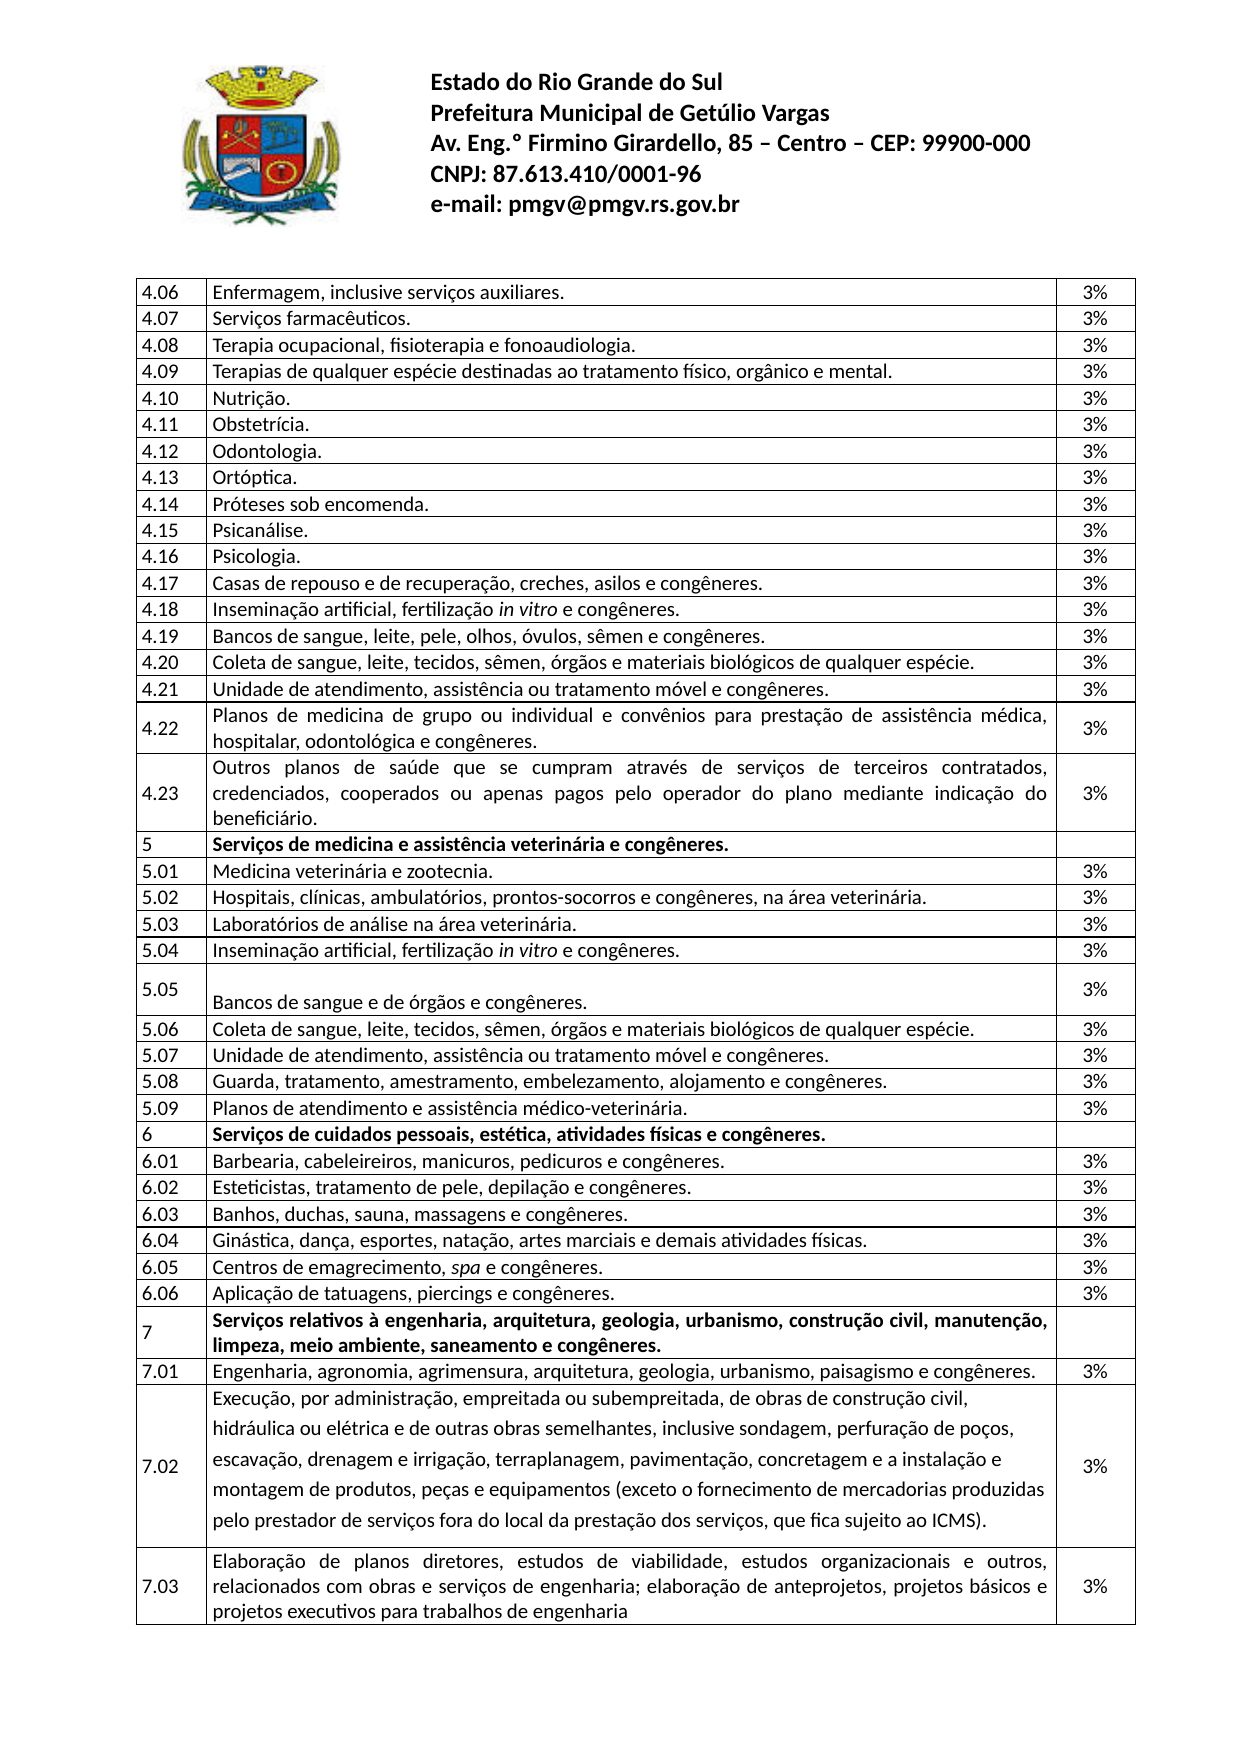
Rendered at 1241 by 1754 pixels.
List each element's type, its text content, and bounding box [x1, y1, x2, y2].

table_cell 7.01 [137, 1359, 206, 1384]
table_cell Psicologia. [207, 544, 1056, 569]
table_cell Obstetrícia. [207, 411, 1056, 437]
table_cell 5.05 [137, 964, 206, 1015]
table_cell 5.01 [137, 858, 206, 883]
picture [181, 65, 343, 227]
table_cell 5 [137, 832, 206, 857]
table_cell 3% [1057, 1228, 1135, 1253]
table_cell 7.03 [137, 1548, 206, 1624]
table_cell Aplicação de tatuagens, piercings e congêneres. [207, 1280, 1056, 1306]
table_cell Guarda, tratamento, amestramento, embelezamento, alojamento e congêneres. [207, 1069, 1056, 1094]
table_cell Terapia ocupacional, fisioterapia e fonoaudiologia. [207, 332, 1056, 357]
table_cell 4.13 [137, 464, 206, 490]
table_cell 7 [137, 1307, 206, 1358]
table_cell 5.02 [137, 885, 206, 910]
table_cell 4.12 [137, 438, 206, 463]
table_cell 4.06 [137, 279, 206, 304]
table_cell 5.04 [137, 938, 206, 963]
table_cell 6.05 [137, 1254, 206, 1279]
table_cell 5.09 [137, 1095, 206, 1121]
table_cell 5.06 [137, 1016, 206, 1041]
table_cell Unidade de atendimento, assistência ou tratamento móvel e congêneres. [207, 1042, 1056, 1068]
table_cell Planos de medicina de grupo ou individual e convênios para prestação de assistência médica, hospitalar, odontológica e congêneres. [207, 703, 1056, 753]
table_cell 6.03 [137, 1201, 206, 1226]
table_cell 3% [1057, 464, 1135, 490]
table_cell 4.16 [137, 544, 206, 569]
table_cell 4.08 [137, 332, 206, 357]
table_cell Serviços farmacêuticos. [207, 306, 1056, 331]
table_cell 3% [1057, 885, 1135, 910]
table_cell 3% [1057, 1175, 1135, 1200]
table_cell 3% [1057, 754, 1135, 831]
table_cell 3% [1057, 279, 1135, 304]
table_cell Psicanálise. [207, 517, 1056, 543]
table_cell 4.18 [137, 597, 206, 622]
table_cell Unidade de atendimento, assistência ou tratamento móvel e congêneres. [207, 676, 1056, 701]
table_cell [1057, 1122, 1135, 1147]
table_cell 3% [1057, 1148, 1135, 1173]
table_cell 4.17 [137, 570, 206, 596]
table_cell Serviços relativos à engenharia, arquitetura, geologia, urbanismo, construção civil, manutenção, limpeza, meio ambiente, saneamento e congêneres. [207, 1307, 1056, 1358]
table_cell 4.19 [137, 623, 206, 648]
table_cell 6.06 [137, 1280, 206, 1306]
table_cell Barbearia, cabeleireiros, manicuros, pedicuros e congêneres. [207, 1148, 1056, 1173]
table_cell 7.02 [137, 1385, 206, 1547]
table_cell Ortóptica. [207, 464, 1056, 490]
table_cell 6.02 [137, 1175, 206, 1200]
table_cell Medicina veterinária e zootecnia. [207, 858, 1056, 883]
table_cell 4.10 [137, 385, 206, 410]
table_cell 3% [1057, 597, 1135, 622]
table_cell 3% [1057, 911, 1135, 936]
table_cell 3% [1057, 1548, 1135, 1624]
table_cell 6.04 [137, 1228, 206, 1253]
table_cell 3% [1057, 385, 1135, 410]
table_cell Ginástica, dança, esportes, natação, artes marciais e demais atividades físicas. [207, 1228, 1056, 1253]
table_cell 3% [1057, 858, 1135, 883]
table_cell 3% [1057, 1042, 1135, 1068]
table_cell 3% [1057, 1095, 1135, 1121]
table_cell Outros planos de saúde que se cumpram através de serviços de terceiros contratados, credenciados, cooperados ou apenas pagos pelo operador do plano mediante indicação do beneficiário. [207, 754, 1056, 831]
table_cell Execução, por administração, empreitada ou subempreitada, de obras de construção civil, hidráulica ou elétrica e de outras obras semelhantes, inclusive sondagem, perfuração de poços, escavação, drenagem e irrigação, terraplanagem, pavimentação, concretagem e a instalação e montagem de produtos, peças e equipamentos (exceto o fornecimento de mercadorias produzidas pelo prestador de serviços fora do local da prestação dos serviços, que fica sujeito ao ICMS). [207, 1385, 1056, 1547]
table_cell Casas de repouso e de recuperação, creches, asilos e congêneres. [207, 570, 1056, 596]
table_cell 4.11 [137, 411, 206, 437]
table_cell 6 [137, 1122, 206, 1147]
table_cell 3% [1057, 703, 1135, 753]
table_cell Serviços de medicina e assistência veterinária e congêneres. [207, 832, 1056, 857]
table_cell Esteticistas, tratamento de pele, depilação e congêneres. [207, 1175, 1056, 1200]
table_cell 3% [1057, 306, 1135, 331]
table_cell 4.14 [137, 491, 206, 516]
table_cell 3% [1057, 676, 1135, 701]
table_cell 3% [1057, 1016, 1135, 1041]
table_cell 3% [1057, 1069, 1135, 1094]
table_cell 3% [1057, 1359, 1135, 1384]
table_cell Engenharia, agronomia, agrimensura, arquitetura, geologia, urbanismo, paisagismo e congêneres. [207, 1359, 1056, 1384]
table_cell 3% [1057, 491, 1135, 516]
table_cell Enfermagem, inclusive serviços auxiliares. [207, 279, 1056, 304]
table_cell 5.03 [137, 911, 206, 936]
table_cell 3% [1057, 544, 1135, 569]
table_cell 4.07 [137, 306, 206, 331]
table_cell Elaboração de planos diretores, estudos de viabilidade, estudos organizacionais e outros, relacionados com obras e serviços de engenharia; elaboração de anteprojetos, projetos básicos e projetos executivos para trabalhos de engenharia [207, 1548, 1056, 1624]
table_cell Coleta de sangue, leite, tecidos, sêmen, órgãos e materiais biológicos de qualquer espécie. [207, 650, 1056, 675]
table_cell Próteses sob encomenda. [207, 491, 1056, 516]
table_cell 6.01 [137, 1148, 206, 1173]
table_cell Terapias de qualquer espécie destinadas ao tratamento físico, orgânico e mental. [207, 359, 1056, 384]
table_cell 4.15 [137, 517, 206, 543]
table_cell Laboratórios de análise na área veterinária. [207, 911, 1056, 936]
table_cell 4.20 [137, 650, 206, 675]
table_cell 4.23 [137, 754, 206, 831]
table_cell Centros de emagrecimento, spa e congêneres. [207, 1254, 1056, 1279]
table_cell Planos de atendimento e assistência médico-veterinária. [207, 1095, 1056, 1121]
table_cell 3% [1057, 438, 1135, 463]
table_cell Inseminação artificial, fertilização in vitro e congêneres. [207, 597, 1056, 622]
table_cell 3% [1057, 517, 1135, 543]
table_cell [1057, 832, 1135, 857]
table_cell [1057, 1307, 1135, 1358]
table_cell 3% [1057, 359, 1135, 384]
table_cell Coleta de sangue, leite, tecidos, sêmen, órgãos e materiais biológicos de qualquer espécie. [207, 1016, 1056, 1041]
table_cell Inseminação artificial, fertilização in vitro e congêneres. [207, 938, 1056, 963]
table_cell 3% [1057, 964, 1135, 1015]
table_cell 3% [1057, 411, 1135, 437]
table_cell Bancos de sangue, leite, pele, olhos, óvulos, sêmen e congêneres. [207, 623, 1056, 648]
table_cell 3% [1057, 650, 1135, 675]
table_cell 3% [1057, 938, 1135, 963]
table_cell Odontologia. [207, 438, 1056, 463]
table_cell 3% [1057, 1385, 1135, 1547]
table_cell 3% [1057, 570, 1135, 596]
table_cell 4.09 [137, 359, 206, 384]
table_cell 3% [1057, 1201, 1135, 1226]
table_cell 4.22 [137, 703, 206, 753]
table_cell Banhos, duchas, sauna, massagens e congêneres. [207, 1201, 1056, 1226]
table_cell 5.08 [137, 1069, 206, 1094]
table_cell Nutrição. [207, 385, 1056, 410]
table_cell 4.21 [137, 676, 206, 701]
table_cell 3% [1057, 1254, 1135, 1279]
table_cell Serviços de cuidados pessoais, estética, atividades físicas e congêneres. [207, 1122, 1056, 1147]
table_cell 3% [1057, 623, 1135, 648]
table_cell 3% [1057, 1280, 1135, 1306]
table_cell Hospitais, clínicas, ambulatórios, prontos-socorros e congêneres, na área veterinária. [207, 885, 1056, 910]
table_cell 5.07 [137, 1042, 206, 1068]
table_cell 3% [1057, 332, 1135, 357]
table_cell Bancos de sangue e de órgãos e congêneres. [207, 964, 1056, 1015]
